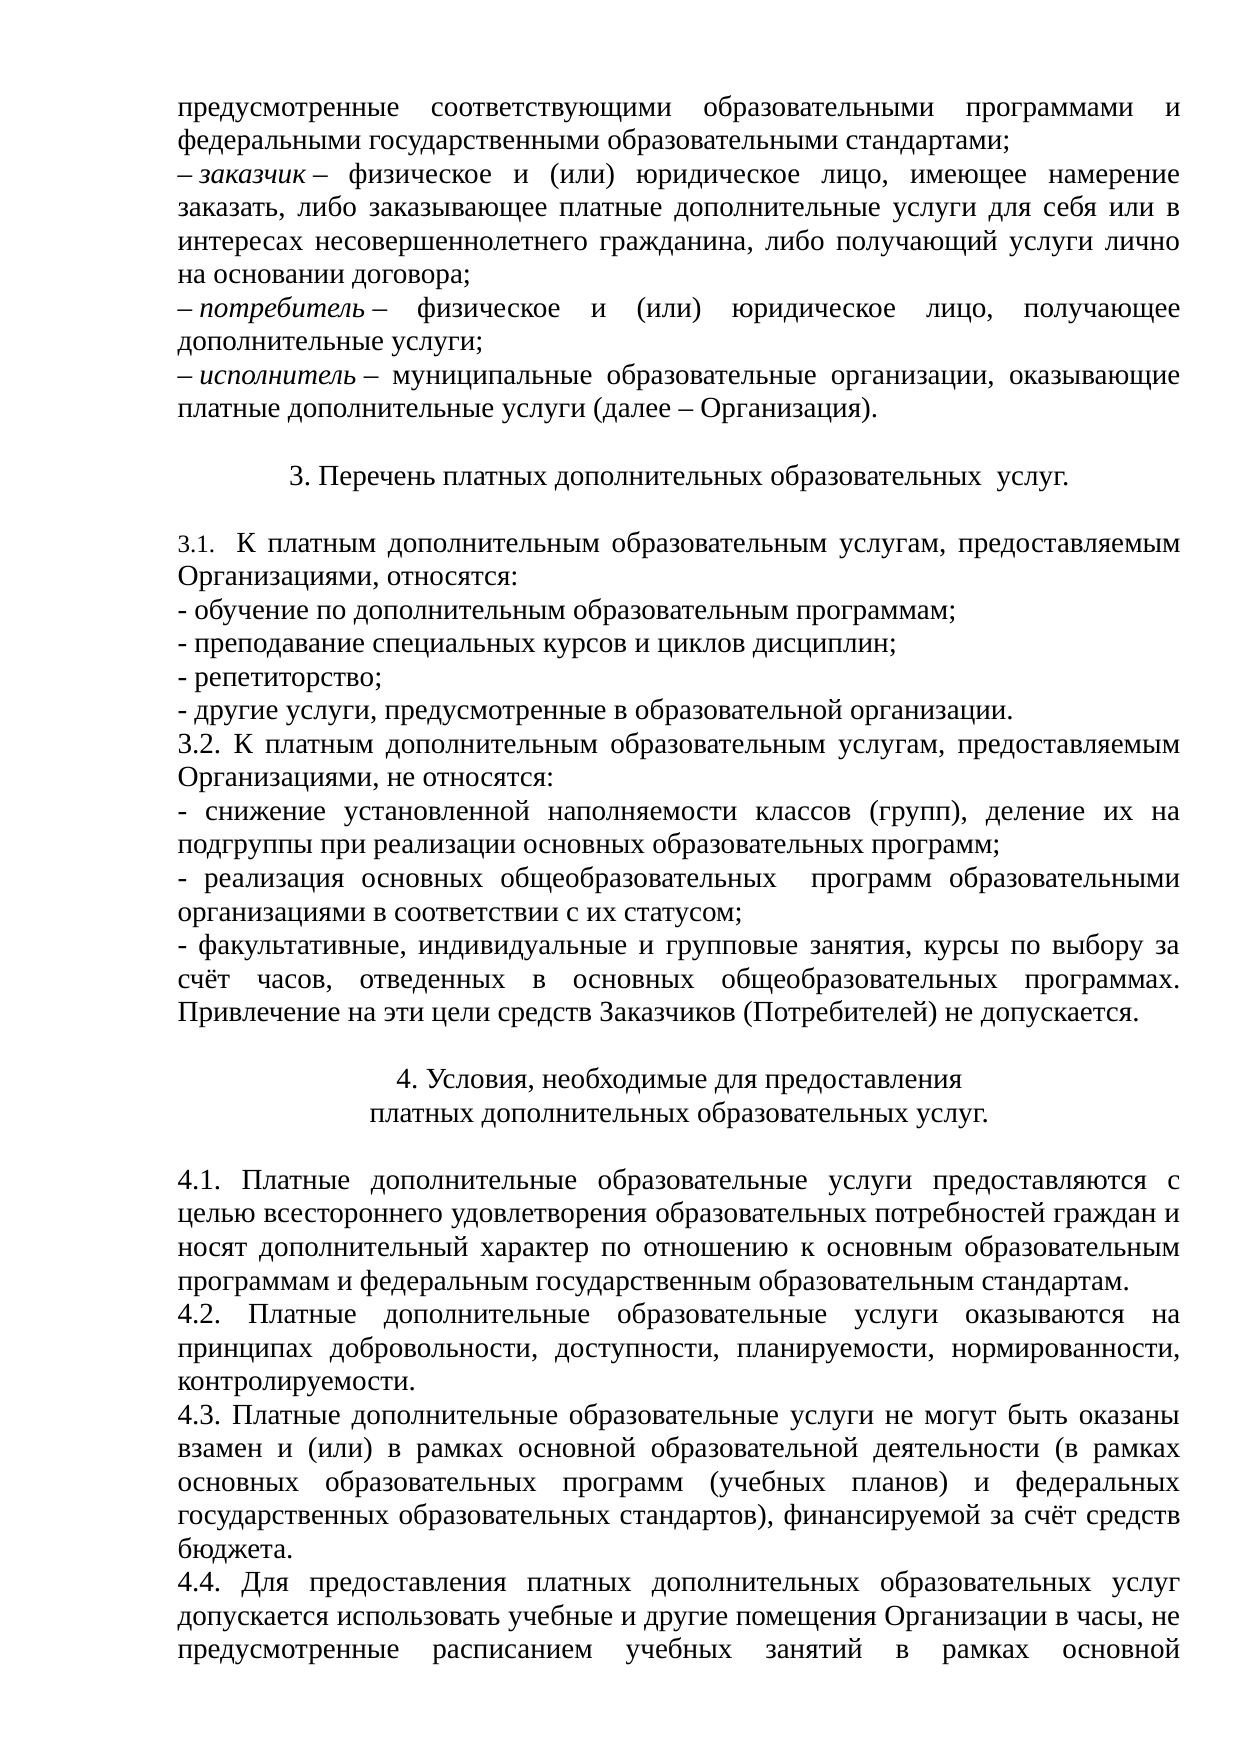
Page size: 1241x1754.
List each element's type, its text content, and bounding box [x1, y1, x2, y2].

text 4.2. Платные дополнительные образовательные услуги оказываются на принципах добровольности, доступности, планируемости, нормированности, контролируемости. [177, 1296, 1181, 1397]
text - репетиторство; [177, 659, 1181, 692]
text – заказчик – физическое и (или) юридическое лицо, имеющее намерение заказать, либо заказывающее платные дополнительные услуги для себя или в интересах несовершеннолетнего гражданина, либо получающий услуги лично на основании договора; [177, 156, 1181, 290]
text 4. Условия, необходимые для предоставления [177, 1061, 1181, 1095]
text - реализация основных общеобразовательных программ образовательными организациями в соответствии с их статусом; [177, 860, 1181, 927]
text 4.3. Платные дополнительные образовательные услуги не могут быть оказаны взамен и (или) в рамках основной образовательной деятельности (в рамках основных образовательных программ (учебных планов) и федеральных государственных образовательных стандартов), финансируемой за счёт средств бюджета. [177, 1397, 1181, 1564]
text - преподавание специальных курсов и циклов дисциплин; [177, 625, 1181, 659]
text 4.1. Платные дополнительные образовательные услуги предоставляются с целью всестороннего удовлетворения образовательных потребностей граждан и носят дополнительный характер по отношению к основным образовательным программам и федеральным государственным образовательным стандартам. [177, 1162, 1181, 1296]
text 3. Перечень платных дополнительных образовательных услуг. [177, 458, 1181, 491]
text – исполнитель – муниципальные образовательные организации, оказывающие платные дополнительные услуги (далее – Организация). [177, 357, 1181, 424]
text 4.4. Для предоставления платных дополнительных образовательных услуг допускается использовать учебные и другие помещения Организации в часы, не предусмотренные расписанием учебных занятий в рамках основной [177, 1564, 1181, 1665]
text - факультативные, индивидуальные и групповые занятия, курсы по выбору за счёт часов, отведенных в основных общеобразовательных программах. Привлечение на эти цели средств Заказчиков (Потребителей) не допускается. [177, 927, 1181, 1028]
text - обучение по дополнительным образовательным программам; [177, 592, 1181, 625]
text 3.1. К платным дополнительным образовательным услугам, предоставляемым Организациями, относятся: [177, 525, 1181, 592]
text платных дополнительных образовательных услуг. [177, 1095, 1181, 1128]
text – потребитель – физическое и (или) юридическое лицо, получающее дополнительные услуги; [177, 290, 1181, 357]
text 3.2. К платным дополнительным образовательным услугам, предоставляемым Организациями, не относятся: [177, 726, 1181, 793]
text - другие услуги, предусмотренные в образовательной организации. [177, 692, 1181, 726]
text - снижение установленной наполняемости классов (групп), деление их на подгруппы при реализации основных образовательных программ; [177, 793, 1181, 860]
text предусмотренные соответствующими образовательными программами и федеральными государственными образовательными стандартами; [177, 89, 1181, 156]
